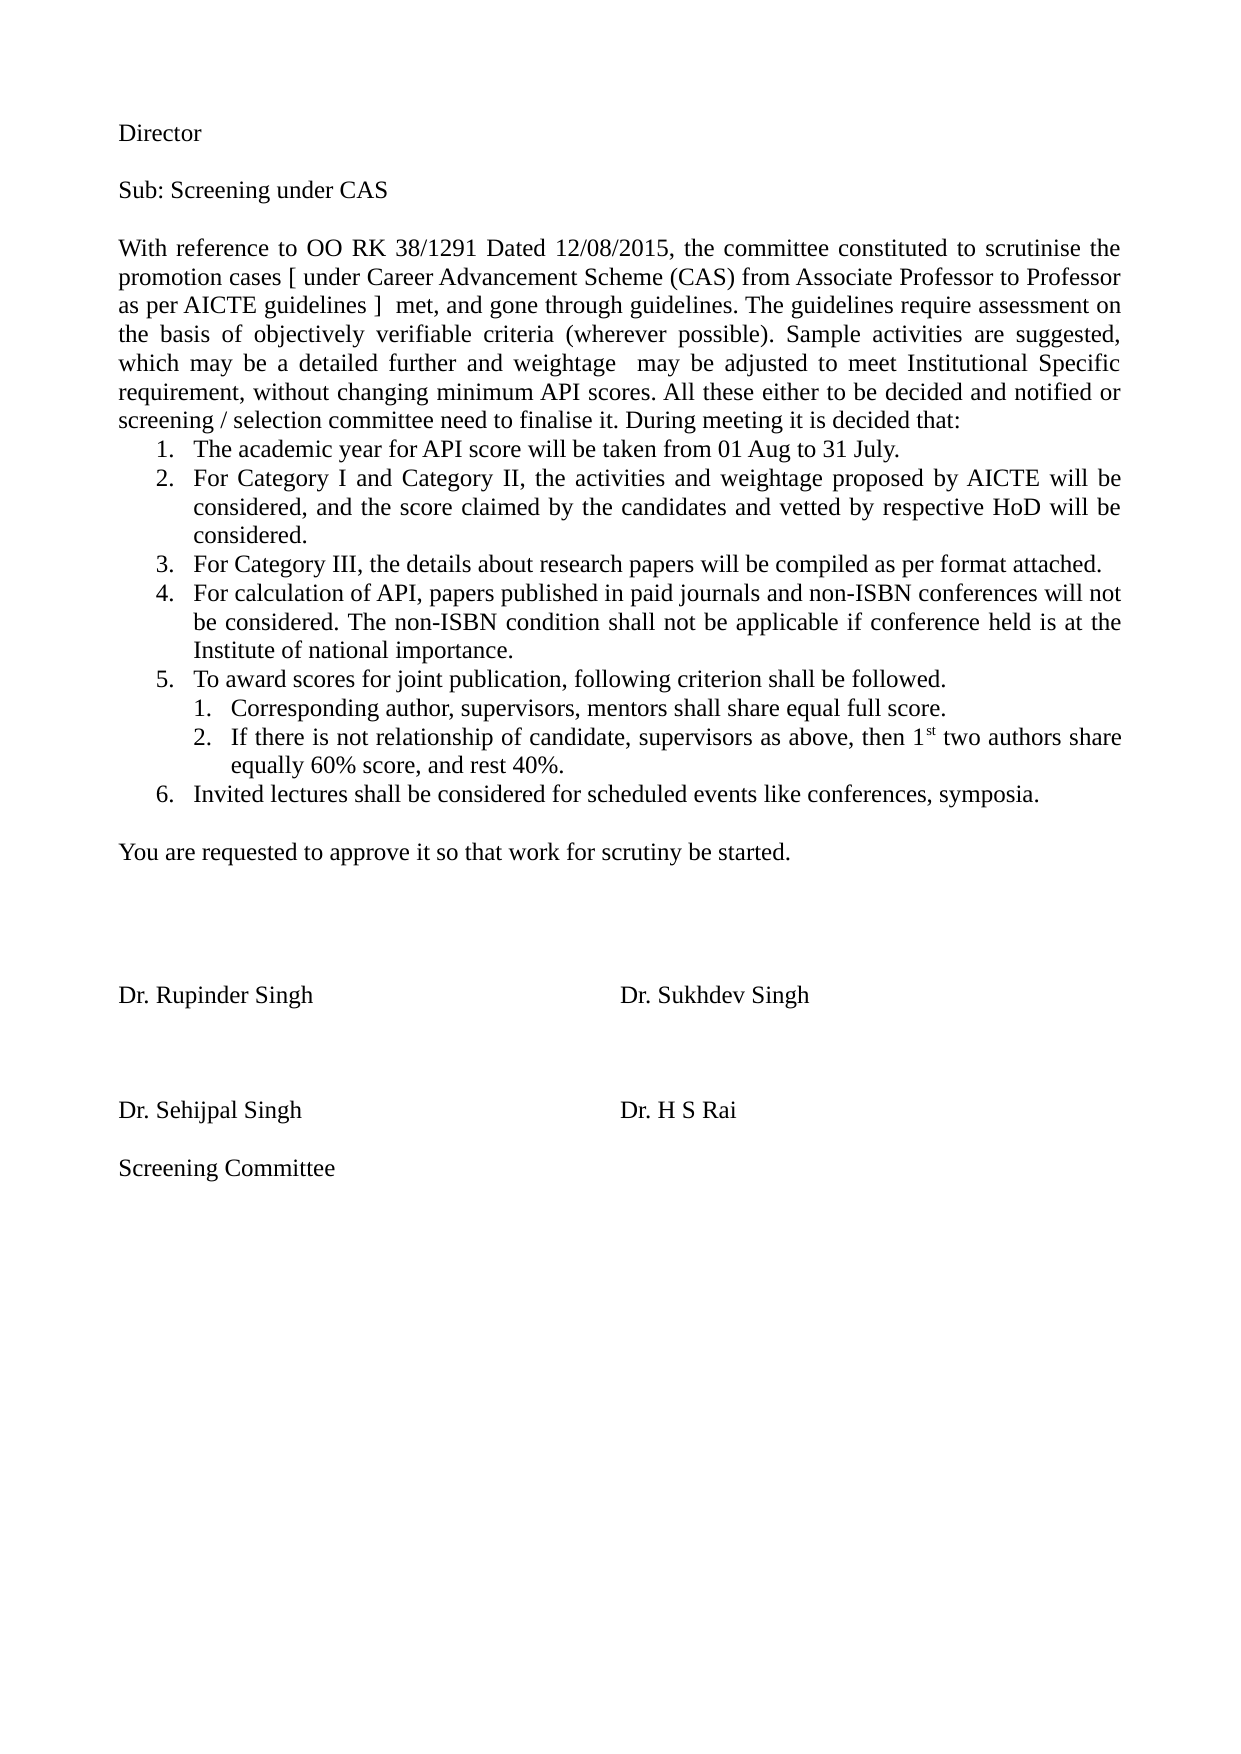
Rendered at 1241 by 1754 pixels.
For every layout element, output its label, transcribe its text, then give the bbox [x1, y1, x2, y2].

list Invited lectures shall be considered for scheduled events like conferences, symposia. [156, 779, 1122, 808]
text You are requested to approve it so that work for scrutiny be started. [118, 837, 1122, 866]
list For Category I and Category II, the activities and weightage proposed by AICTE will be considered, and the score claimed by the candidates and vetted by respective HoD will be considered. [156, 463, 1122, 549]
list If there is not relationship of candidate, supervisors as above, then 1st two authors share equally 60% score, and rest 40%. [193, 722, 1122, 779]
text With reference to OO RK 38/1291 Dated 12/08/2015, the committee constituted to scrutinise the promotion cases [ under Career Advancement Scheme (CAS) from Associate Professor to Professor as per AICTE guidelines ] met, and gone through guidelines. The guidelines require assessment on the basis of objectively verifiable criteria (wherever possible). Sample activities are suggested, which may be a detailed further and weightage may be adjusted to meet Institutional Specific requirement, without changing minimum API scores. All these either to be decided and notified or screening / selection committee need to finalise it. During meeting it is decided that: [118, 233, 1122, 434]
list The academic year for API score will be taken from 01 Aug to 31 July. [156, 434, 1122, 463]
text Sub: Screening under CAS [118, 176, 1122, 204]
text Director [118, 118, 1122, 147]
list To award scores for joint publication, following criterion shall be followed. [156, 664, 1122, 693]
text Screening Committee [118, 1153, 1122, 1182]
table_header Dr. Rupinder Singh [118, 981, 620, 1096]
list For Category III, the details about research papers will be compiled as per format attached. [156, 549, 1122, 578]
list For calculation of API, papers published in paid journals and non-ISBN conferences will not be considered. The non-ISBN condition shall not be applicable if conference held is at the Institute of national importance. [156, 578, 1122, 664]
table_cell Dr. H S Rai [620, 1096, 1122, 1124]
table_header Dr. Sukhdev Singh [620, 981, 1122, 1096]
table_cell Dr. Sehijpal Singh [118, 1096, 620, 1124]
list Corresponding author, supervisors, mentors shall share equal full score. [193, 693, 1122, 722]
